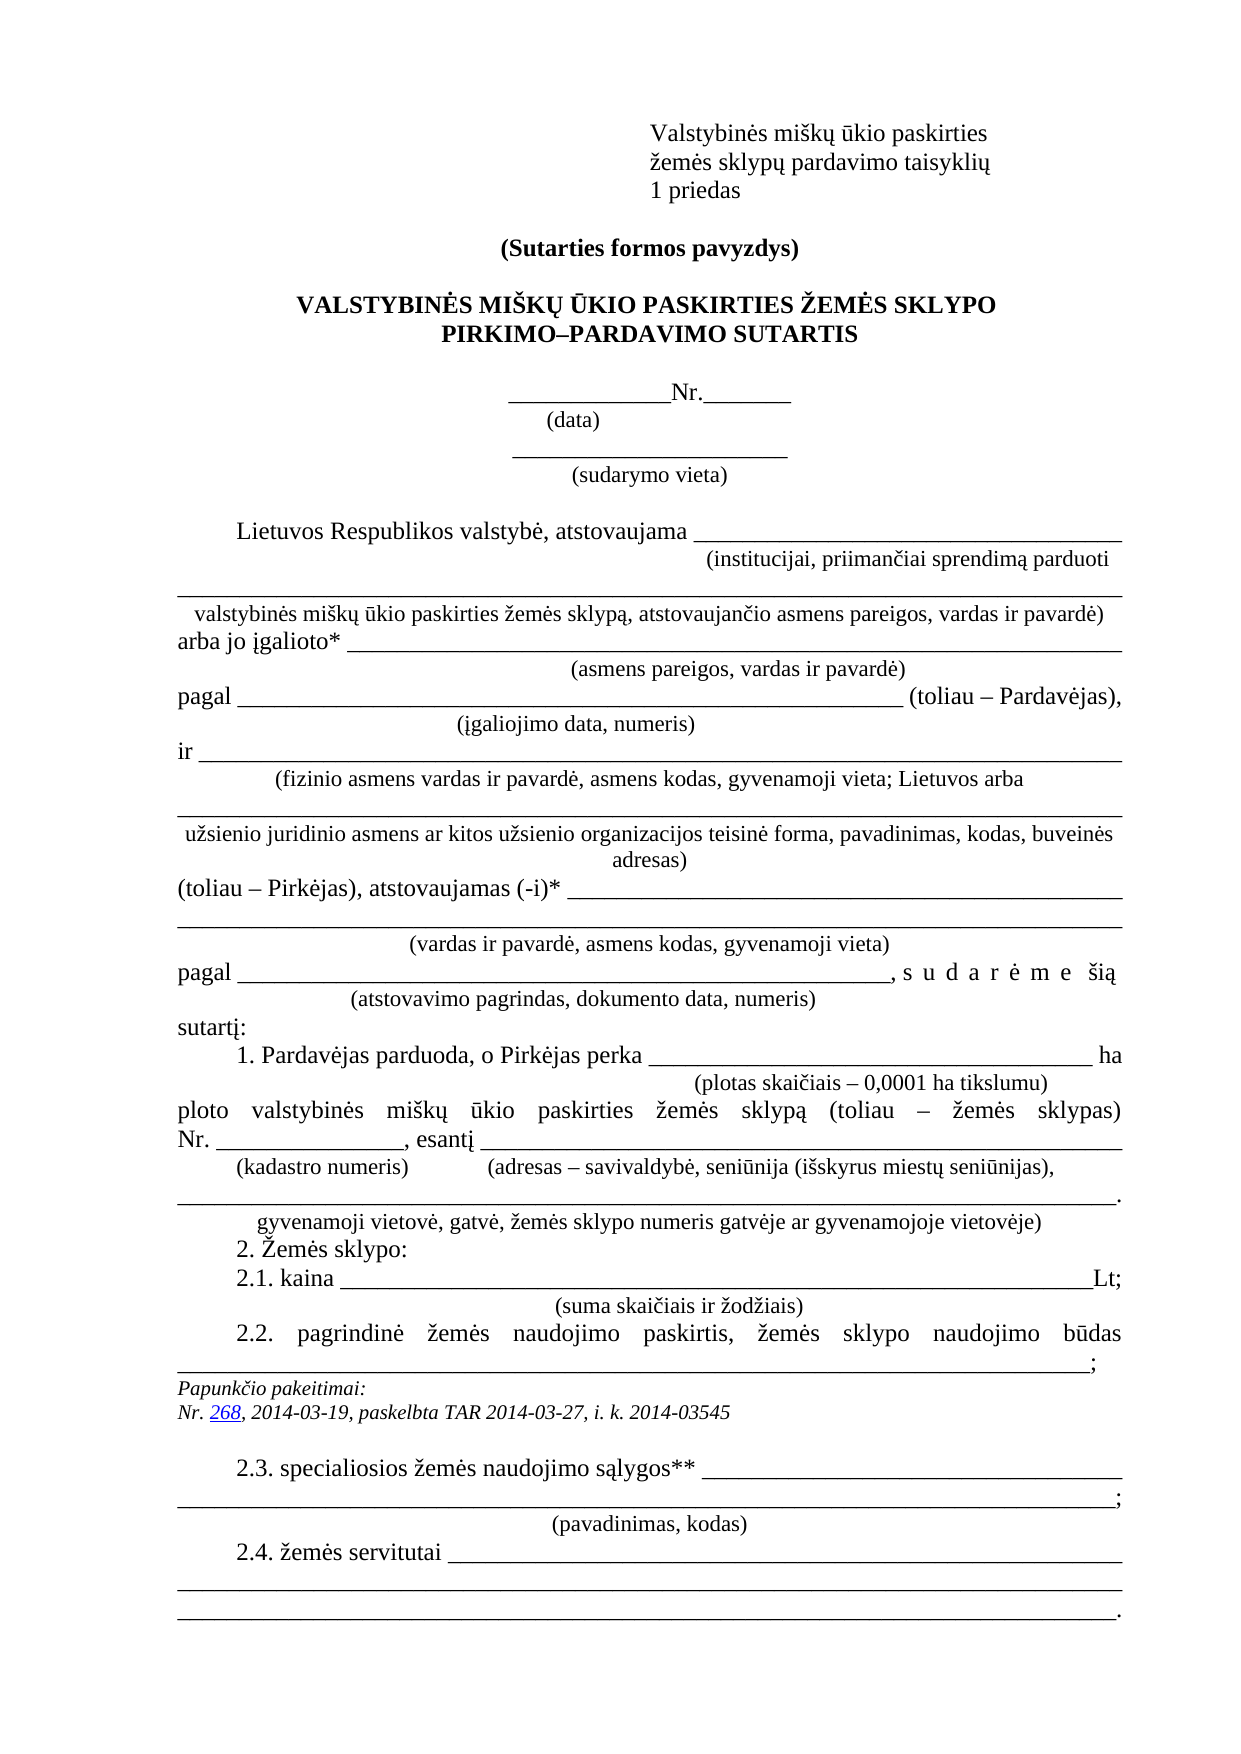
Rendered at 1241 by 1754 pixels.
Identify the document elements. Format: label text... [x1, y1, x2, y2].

text žemės sklypų pardavimo taisyklių [649, 147, 1122, 176]
text 2.3. specialiosios žemės naudojimo sąlygos** [177, 1453, 1122, 1482]
text (pavadinimas, kodas) [177, 1510, 1122, 1537]
text _ . [177, 1594, 1122, 1623]
text pagal (toliau – Pardavėjas), [177, 681, 1122, 710]
text užsienio juridinio asmens ar kitos užsienio organizacijos teisinė forma, pavadinimas, kodas, buveinės adresas) [177, 820, 1122, 873]
text (sudarymo vieta) [177, 461, 1122, 487]
text (suma skaičiais ir žodžiais) [177, 1292, 1122, 1318]
text ploto valstybinės miškų ūkio paskirties žemės sklypą (toliau – žemės sklypas) Nr. _______________, esantį [177, 1096, 1122, 1153]
text (atstovavimo pagrindas, dokumento data, numeris) [177, 985, 989, 1012]
text (toliau – Pirkėjas), atstovaujamas (-i)* [177, 873, 1122, 902]
text Lietuvos Respublikos valstybė, atstovaujama [177, 516, 1122, 544]
text 2.1. kaina Lt; [177, 1263, 1122, 1292]
text _____________Nr._______ [177, 377, 1122, 406]
text (įgaliojimo data, numeris) [177, 710, 974, 736]
text ir [177, 736, 1122, 765]
text gyvenamoji vietovė, gatvė, žemės sklypo numeris gatvėje ar gyvenamojoje vietovėje) [177, 1208, 1122, 1234]
text 2.2. pagrindinė žemės naudojimo paskirtis, žemės sklypo naudojimo būdas _________________________________________________________________________; [177, 1318, 1122, 1376]
text _ [177, 791, 1122, 816]
text 1. Pardavėjas parduoda, o Pirkėjas perka ha [177, 1041, 1122, 1069]
text 1 priedas [649, 176, 1122, 204]
text sutartį: [177, 1012, 1122, 1041]
text (vardas ir pavardė, asmens kodas, gyvenamoji vieta) [177, 930, 1122, 957]
text 2.4. žemės servitutai [177, 1537, 1122, 1565]
text ______________________ [177, 432, 1122, 461]
text (kadastro numeris) (adresas – savivaldybė, seniūnija (išskyrus miestų seniūnijas), [236, 1153, 1122, 1179]
text _ [177, 902, 1122, 927]
text VALSTYBINĖS MIŠKŲ ŪKIO PASKIRTIES ŽEMĖS SKLYPO PIRKIMO–PARDAVIMO SUTARTIS [177, 291, 1122, 348]
text _ [177, 571, 1122, 596]
text Valstybinės miškų ūkio paskirties [649, 118, 1122, 147]
text valstybinės miškų ūkio paskirties žemės sklypą, atstovaujančio asmens pareigos, vardas ir pavardė) [177, 600, 1122, 626]
text 2. Žemės sklypo: [177, 1234, 1122, 1263]
text _ ; [177, 1482, 1122, 1510]
text arba jo įgalioto* [177, 626, 1122, 655]
text _ . [177, 1179, 1122, 1208]
text Papunkčio pakeitimai: [177, 1376, 1122, 1400]
text _ [177, 1565, 1122, 1590]
text (institucijai, priimančiai sprendimą parduoti [694, 544, 1122, 571]
text (asmens pareigos, vardas ir pavardė) [354, 655, 1122, 681]
text (plotas skaičiais – 0,0001 ha tikslumu) [694, 1069, 1122, 1096]
text (Sutarties formos pavyzdys) [177, 233, 1122, 262]
text Nr. 268, 2014-03-19, paskelbta TAR 2014-03-27, i. k. 2014-03545 [177, 1400, 1122, 1424]
text (fizinio asmens vardas ir pavardė, asmens kodas, gyvenamoji vieta; Lietuvos arba [177, 765, 1122, 791]
text (data) [177, 406, 1122, 432]
text pagal , sudarėme šią [177, 957, 1122, 985]
